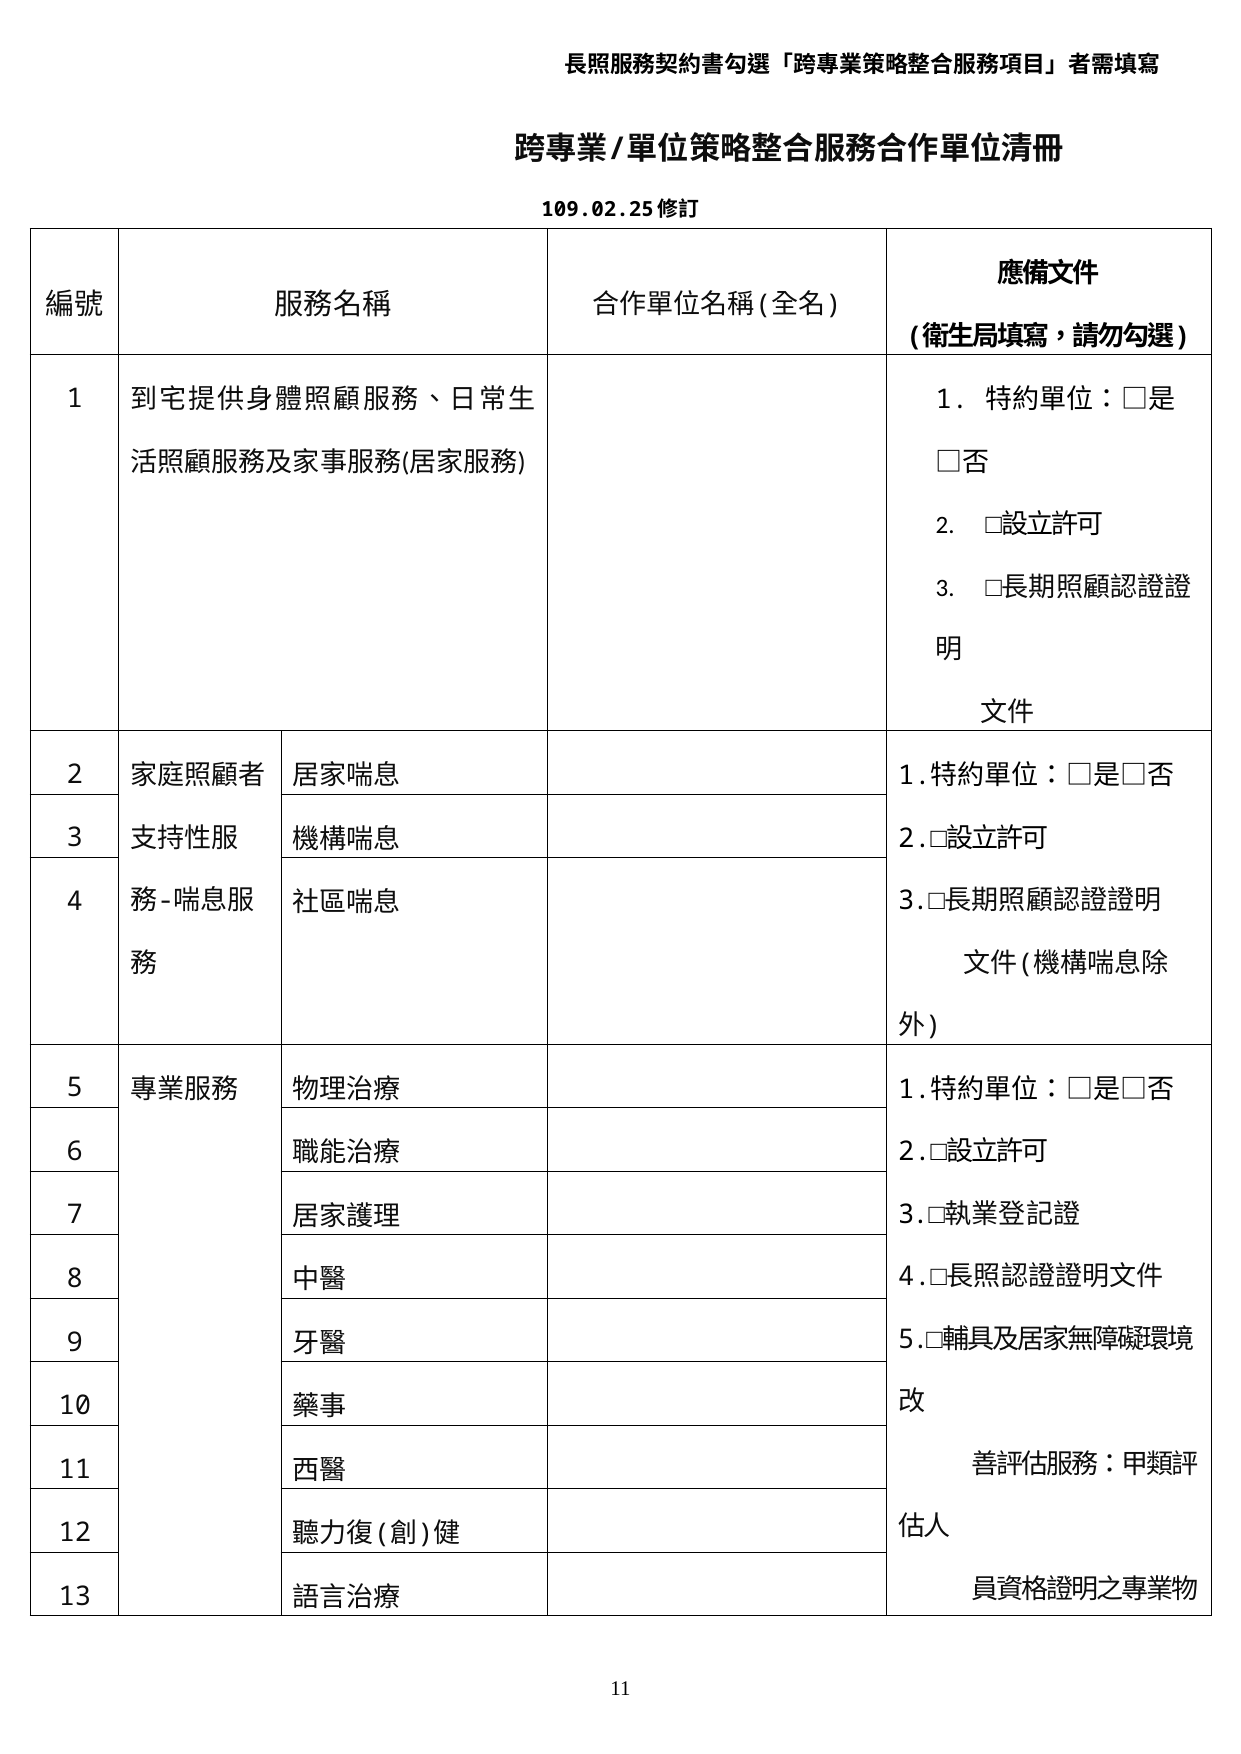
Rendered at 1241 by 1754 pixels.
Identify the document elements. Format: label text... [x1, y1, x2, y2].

table_cell 3 [31, 795, 118, 857]
table_cell [548, 1235, 886, 1298]
table_cell 8 [31, 1235, 118, 1298]
table_cell 職能治療 [282, 1108, 547, 1171]
table_cell 1 [31, 355, 118, 730]
table_cell 機構喘息 [282, 795, 547, 857]
table_cell [548, 731, 886, 793]
table_cell 物理治療 [282, 1045, 547, 1107]
table_header 編號 [31, 229, 118, 354]
table_header 應備文件 (衛生局填寫，請勿勾選) [887, 229, 1211, 354]
table_cell 語言治療 [282, 1553, 547, 1615]
text 長照服務契約書勾選「跨專業策略整合服務項目」者需填寫 [564, 46, 1175, 79]
table_cell 藥事 [282, 1362, 547, 1425]
table_cell 居家護理 [282, 1172, 547, 1234]
table_cell 西醫 [282, 1426, 547, 1488]
table_cell 到宅提供身體照顧服務、日常生活照顧服務及家事服務(居家服務) [119, 355, 547, 730]
table_cell [548, 1362, 886, 1425]
table_cell 居家喘息 [282, 731, 547, 793]
table_cell 1.特約單位：□是□否 2.□設立許可 3.□執業登記證 4.□長照認證證明文件 5.□輔具及居家無障礙環境改 善評估服務：甲類評估人 員資格證明之專業物 [887, 1045, 1211, 1615]
table_cell [548, 1553, 886, 1615]
table_cell 2 [31, 731, 118, 793]
table_cell [548, 1045, 886, 1107]
table_cell 專業服務 [119, 1045, 281, 1615]
table_cell [548, 1108, 886, 1171]
table_cell 13 [31, 1553, 118, 1615]
table_cell 牙醫 [282, 1299, 547, 1361]
text 跨專業/單位策略整合服務合作單位清冊 109.02.25修訂 [75, 103, 1165, 228]
table_cell 7 [31, 1172, 118, 1234]
table_cell [548, 795, 886, 857]
table_cell [548, 858, 886, 1043]
table_cell 10 [31, 1362, 118, 1425]
table_cell [548, 1299, 886, 1361]
table_cell [548, 1172, 886, 1234]
table_cell [548, 355, 886, 730]
table_cell 特約單位：□是□否 □設立許可 □長期照顧認證證明 文件 [887, 355, 1211, 730]
table_cell 6 [31, 1108, 118, 1171]
table_cell 5 [31, 1045, 118, 1107]
table_header 服務名稱 [119, 229, 547, 354]
table_cell [548, 1426, 886, 1488]
table_header 合作單位名稱(全名) [548, 229, 886, 354]
table_cell 中醫 [282, 1235, 547, 1298]
table_cell 11 [31, 1426, 118, 1488]
table_cell 社區喘息 [282, 858, 547, 1043]
table_cell 1.特約單位：□是□否 2.□設立許可 3.□長期照顧認證證明 文件(機構喘息除外) [887, 731, 1211, 1043]
table_cell 9 [31, 1299, 118, 1361]
table_cell 聽力復(創)健 [282, 1489, 547, 1552]
table_cell 4 [31, 858, 118, 1043]
table_cell [548, 1489, 886, 1552]
table_cell 家庭照顧者支持性服務-喘息服務 [119, 731, 281, 1043]
table_cell 12 [31, 1489, 118, 1552]
